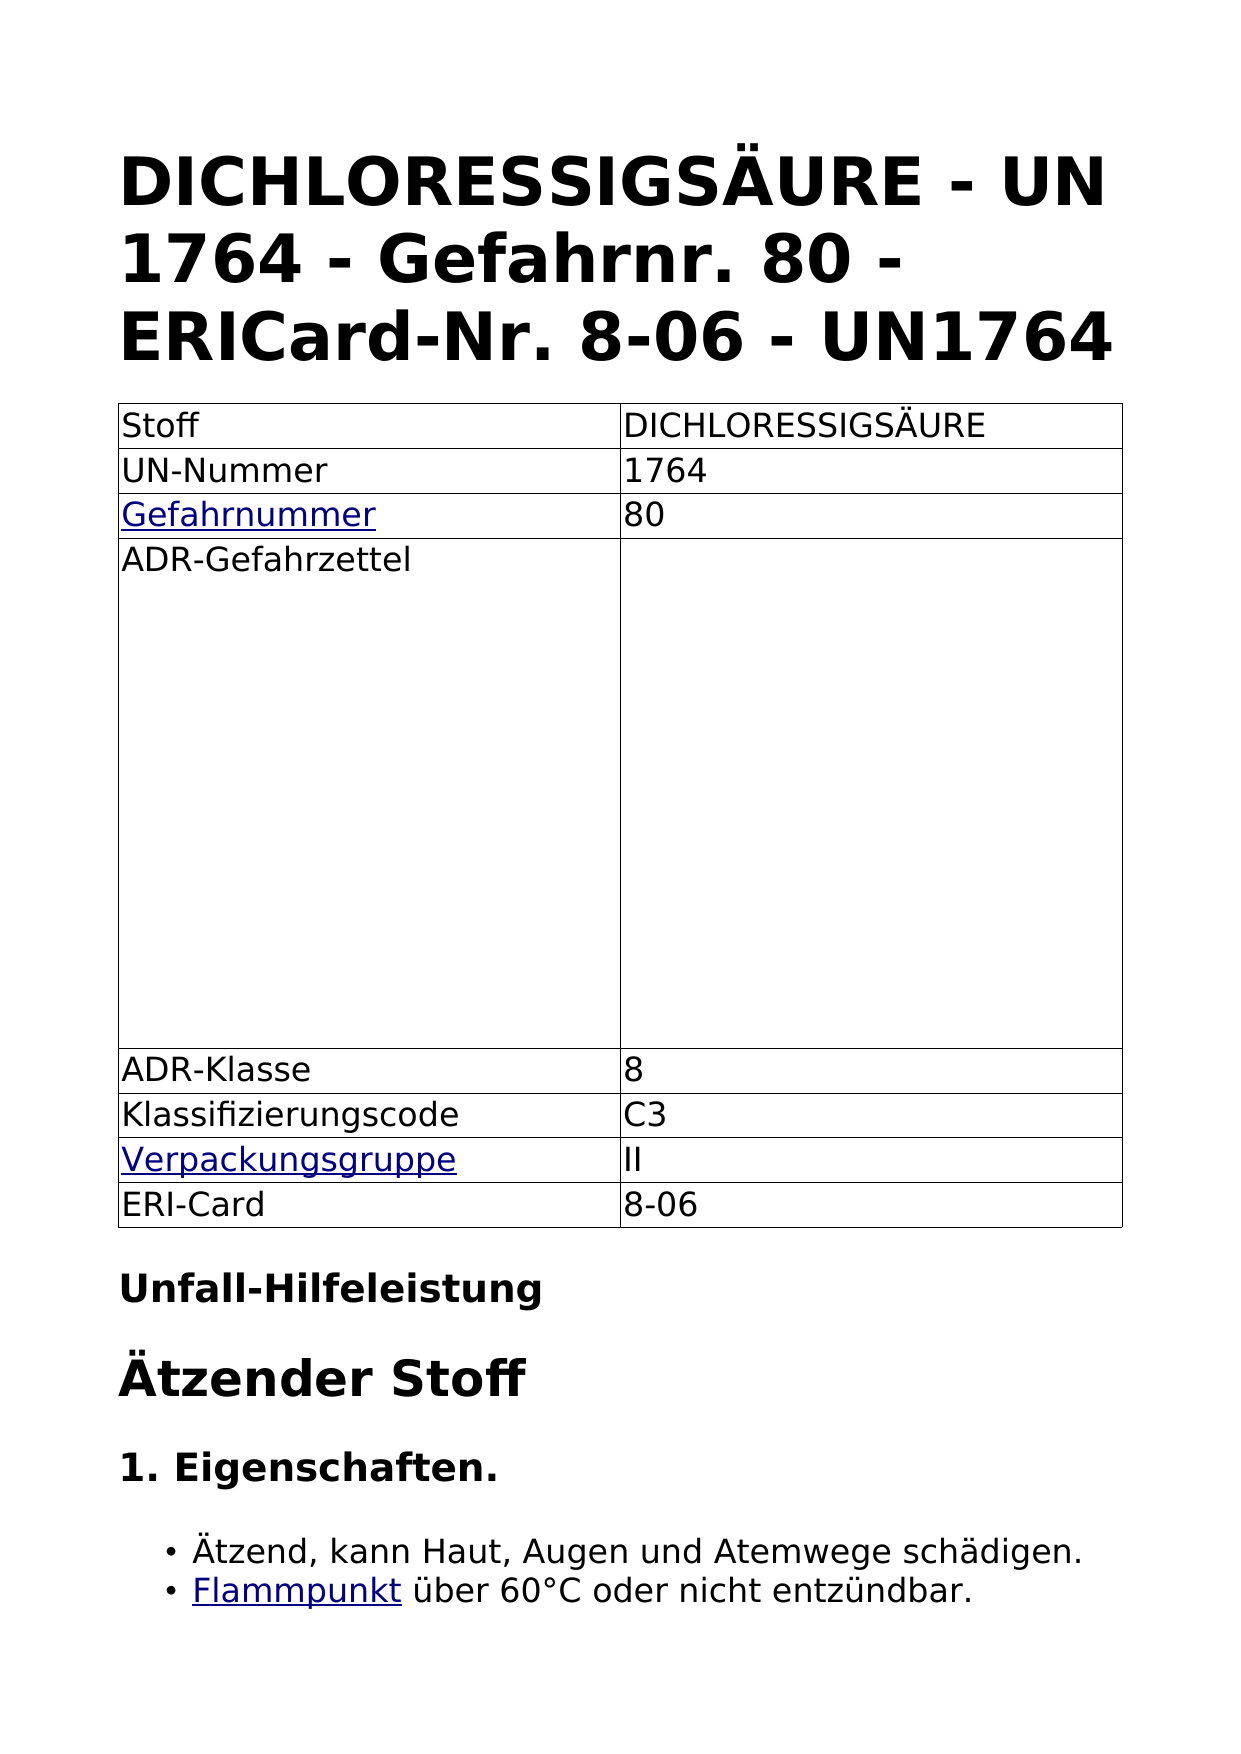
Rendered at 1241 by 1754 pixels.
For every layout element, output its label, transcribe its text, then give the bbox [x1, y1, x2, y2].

table_cell UN-Nummer [119, 449, 620, 493]
subtitle Unfall-Hilfeleistung [118, 1267, 1122, 1312]
table_cell ADR-Gefahrzettel [119, 539, 620, 1048]
table_cell II [621, 1138, 1122, 1182]
list Flammpunkt über 60°C oder nicht entzündbar. [177, 1571, 1122, 1610]
table_cell Verpackungsgruppe [119, 1138, 620, 1182]
table_cell Klassifizierungscode [119, 1094, 620, 1137]
table_cell C3 [621, 1094, 1122, 1137]
table_cell ADR-Klasse [119, 1049, 620, 1092]
table_cell 8 [621, 1049, 1122, 1092]
table_cell 8-06 [621, 1183, 1122, 1227]
table_cell ERI-Card [119, 1183, 620, 1227]
table_cell Gefahrnummer [119, 494, 620, 538]
table_cell 1764 [621, 449, 1122, 493]
subtitle DICHLORESSIGSÄURE - UN 1764 - Gefahrnr. 80 - ERICard-Nr. 8-06 - UN1764 [118, 143, 1122, 376]
table_cell 80 [621, 494, 1122, 538]
list Ätzend, kann Haut, Augen und Atemwege schädigen. [177, 1532, 1122, 1571]
table_header DICHLORESSIGSÄURE [621, 404, 1122, 448]
table_header Stoff [119, 404, 620, 448]
subtitle Ätzender Stoff [118, 1349, 1122, 1408]
subtitle 1. Eigenschaften. [118, 1445, 1122, 1490]
table_cell [621, 539, 1122, 1048]
